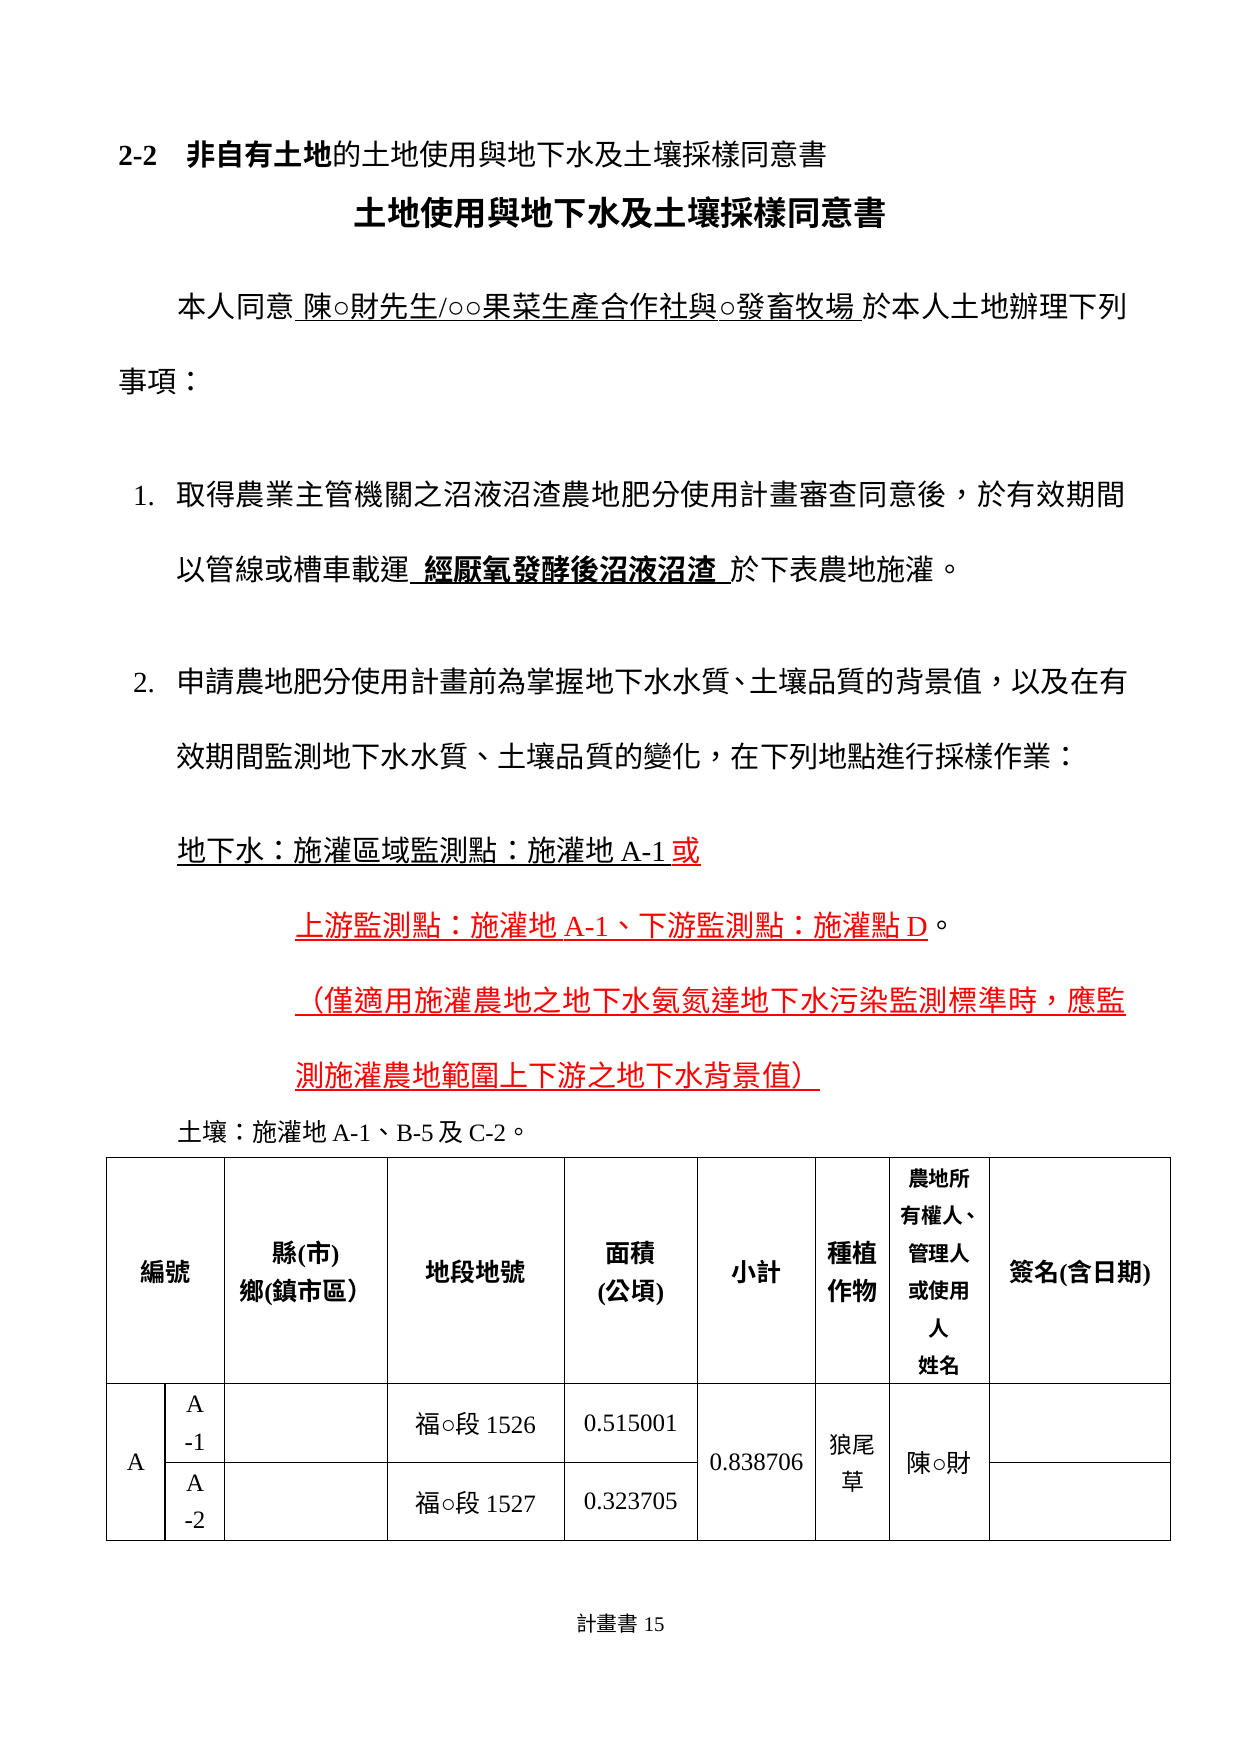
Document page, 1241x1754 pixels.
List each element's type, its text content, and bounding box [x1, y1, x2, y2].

table_header 農地所有權人、管理人或使用人 姓名 [890, 1158, 989, 1383]
table_cell 福○段1527 [388, 1463, 564, 1540]
text 上游監測點：施灌地A-1、下游監測點：施灌點D。 [177, 886, 1128, 961]
table_header 小計 [698, 1158, 815, 1383]
table_cell 0.515001 [565, 1384, 697, 1462]
table_cell A [107, 1384, 164, 1540]
table_header 編號 [107, 1158, 224, 1383]
subtitle 土地使用與地下水及土壤採樣同意書 [118, 174, 1122, 249]
table_cell 0.838706 [698, 1384, 815, 1540]
table_cell [225, 1384, 387, 1462]
table_cell [990, 1384, 1170, 1462]
table_cell A -2 [166, 1463, 224, 1540]
table_cell 陳○財 [890, 1384, 989, 1540]
text 地下水：施灌區域監測點：施灌地A-1或 [177, 811, 1128, 886]
text 2-2 非自有土地的土地使用與地下水及土壤採樣同意書 [118, 132, 1122, 174]
table_cell A -1 [166, 1384, 224, 1462]
table_cell 0.323705 [565, 1463, 697, 1540]
list 申請農地肥分使用計畫前為掌握地下水水質、土壤品質的背景值，以及在有效期間監測地下水水質、土壤品質的變化，在下列地點進行採樣作業： [133, 643, 1128, 793]
table_header 地段地號 [388, 1158, 564, 1383]
table_cell 狼尾草 [816, 1384, 889, 1540]
table_cell [225, 1463, 387, 1540]
table_header 簽名(含日期) [990, 1158, 1170, 1383]
text （僅適用施灌農地之地下水氨氮達地下水污染監測標準時，應監測施灌農地範圍上下游之地下水背景值） [295, 961, 1128, 1111]
text 本人同意 陳○財先生/○○果菜生產合作社與○發畜牧場 於本人土地辦理下列事項： [118, 268, 1128, 418]
table_header 種植 作物 [816, 1158, 889, 1383]
list 取得農業主管機關之沼液沼渣農地肥分使用計畫審查同意後，於有效期間以管線或槽車載運 經厭氧發酵後沼液沼渣 於下表農地施灌。 [133, 455, 1128, 605]
text 土壤：施灌地A-1、B-5及C-2。 [177, 1111, 1128, 1149]
table_header 縣(市) 鄉(鎮市區） [225, 1158, 387, 1383]
table_header 面積 (公頃) [565, 1158, 697, 1383]
table_cell 福○段1526 [388, 1384, 564, 1462]
table_cell [990, 1463, 1170, 1540]
